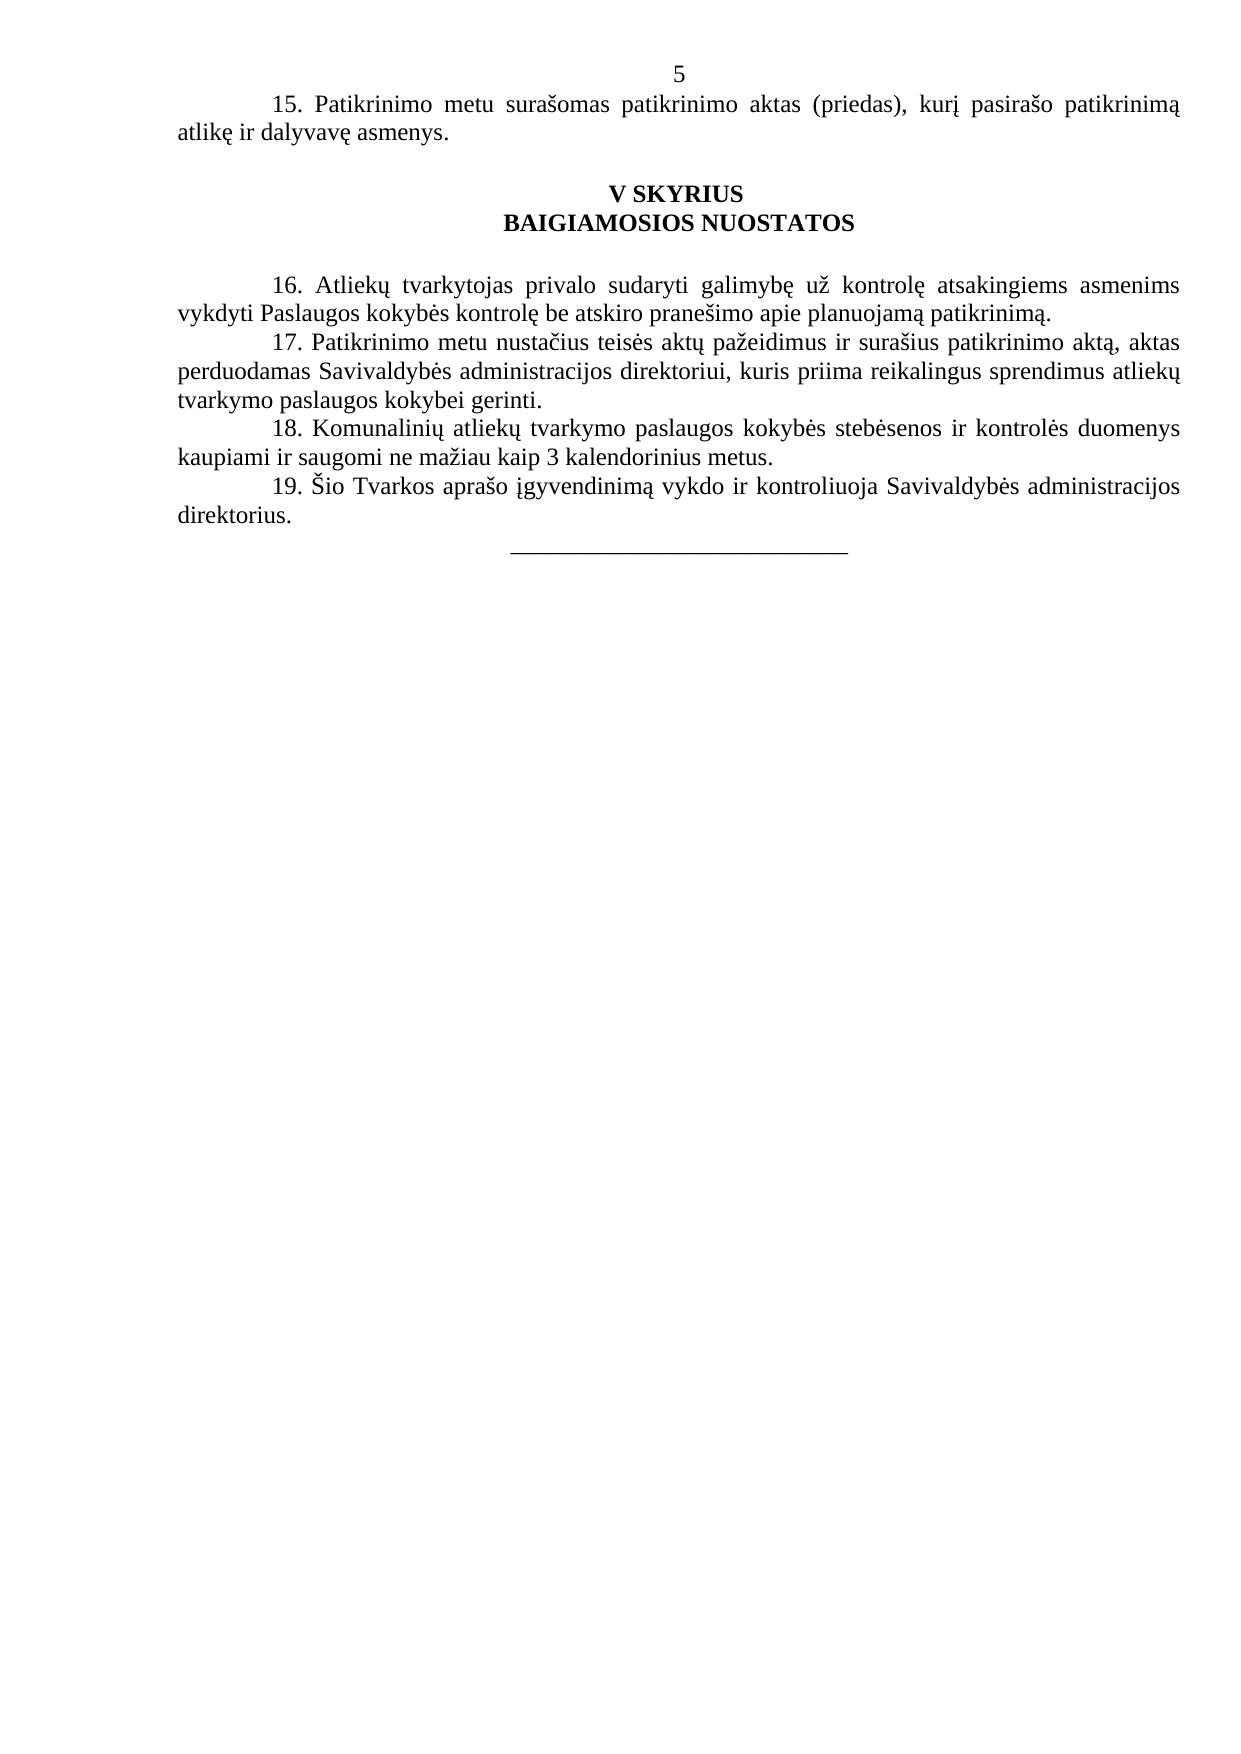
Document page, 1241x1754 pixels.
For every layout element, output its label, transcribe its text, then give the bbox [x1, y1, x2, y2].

text 19. Šio Tvarkos aprašo įgyvendinimą vykdo ir kontroliuoja Savivaldybės administracijos direktorius. [177, 471, 1181, 528]
text 18. Komunalinių atliekų tvarkymo paslaugos kokybės stebėsenos ir kontrolės duomenys kaupiami ir saugomi ne mažiau kaip 3 kalendorinius metus. [177, 413, 1181, 471]
text 16. Atliekų tvarkytojas privalo sudaryti galimybę už kontrolę atsakingiems asmenims vykdyti Paslaugos kokybės kontrolę be atskiro pranešimo apie planuojamą patikrinimą. [177, 270, 1181, 327]
text BAIGIAMOSIOS NUOSTATOS [177, 208, 1181, 237]
text ___________________________ [177, 528, 1181, 557]
text 15. Patikrinimo metu surašomas patikrinimo aktas (priedas), kurį pasirašo patikrinimą atlikę ir dalyvavę asmenys. [177, 89, 1181, 146]
text 17. Patikrinimo metu nustačius teisės aktų pažeidimus ir surašius patikrinimo aktą, aktas perduodamas Savivaldybės administracijos direktoriui, kuris priima reikalingus sprendimus atliekų tvarkymo paslaugos kokybei gerinti. [177, 327, 1181, 413]
text V SKYRIUS [177, 179, 1181, 208]
